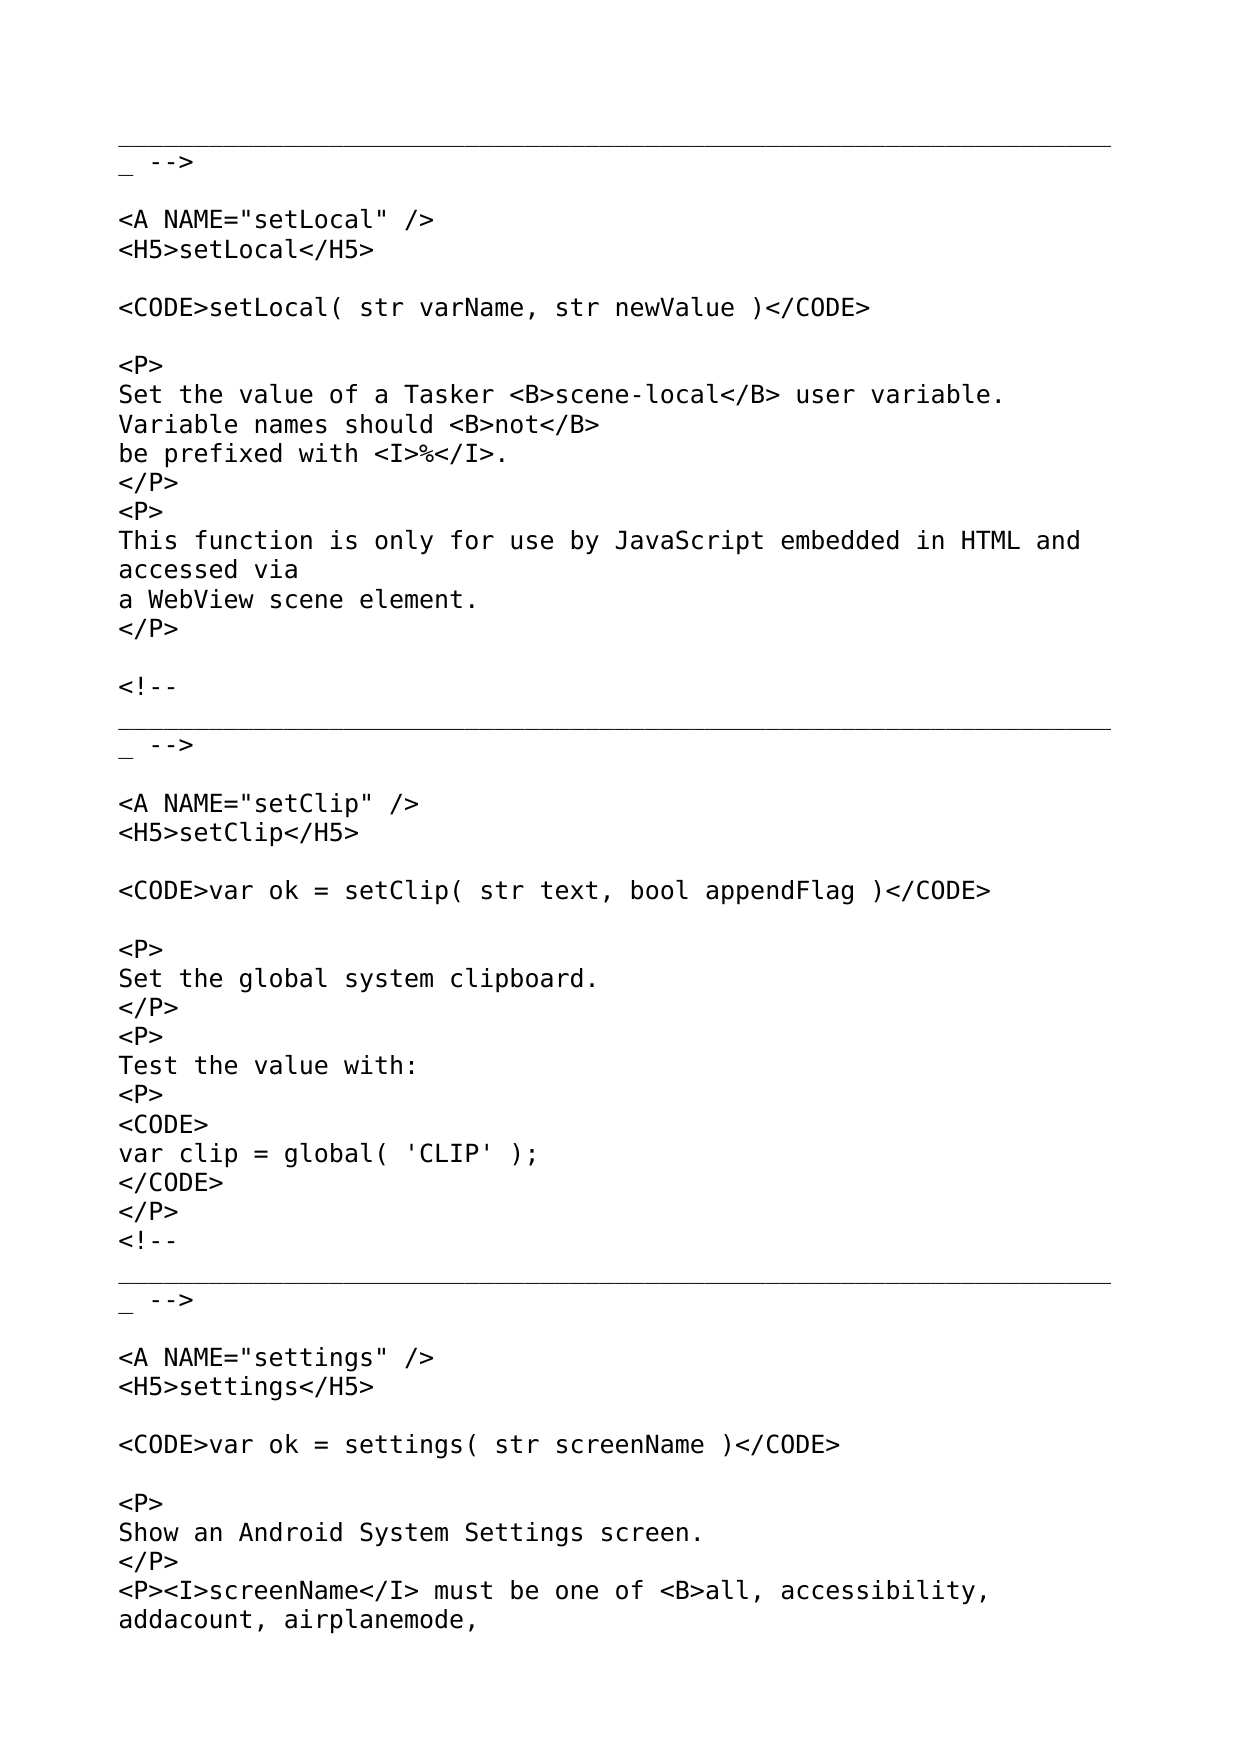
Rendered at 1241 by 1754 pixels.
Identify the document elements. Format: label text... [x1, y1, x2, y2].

text ___________________________________________________________________ --> <A NAME="setLocal" /> <H5>setLocal</H5> <CODE>setLocal( str varName, str newValue )</CODE> <P> Set the value of a Tasker <B>scene-local</B> user variable. Variable names should <B>not</B> be prefixed with <I>%</I>. </P> <P> This function is only for use by JavaScript embedded in HTML and accessed via a WebView scene element. </P> <!-- ___________________________________________________________________ --> <A NAME="setClip" /> <H5>setClip</H5> <CODE>var ok = setClip( str text, bool appendFlag )</CODE> <P> Set the global system clipboard. </P> <P> Test the value with: <P> <CODE> var clip = global( 'CLIP' ); </CODE> </P> <!-- ___________________________________________________________________ --> <A NAME="settings" /> <H5>settings</H5> <CODE>var ok = settings( str screenName )</CODE> <P> Show an Android System Settings screen. </P> <P><I>screenName</I> must be one of <B>all, accessibility, addacount, airplanemode, [118, 118, 1122, 1635]
